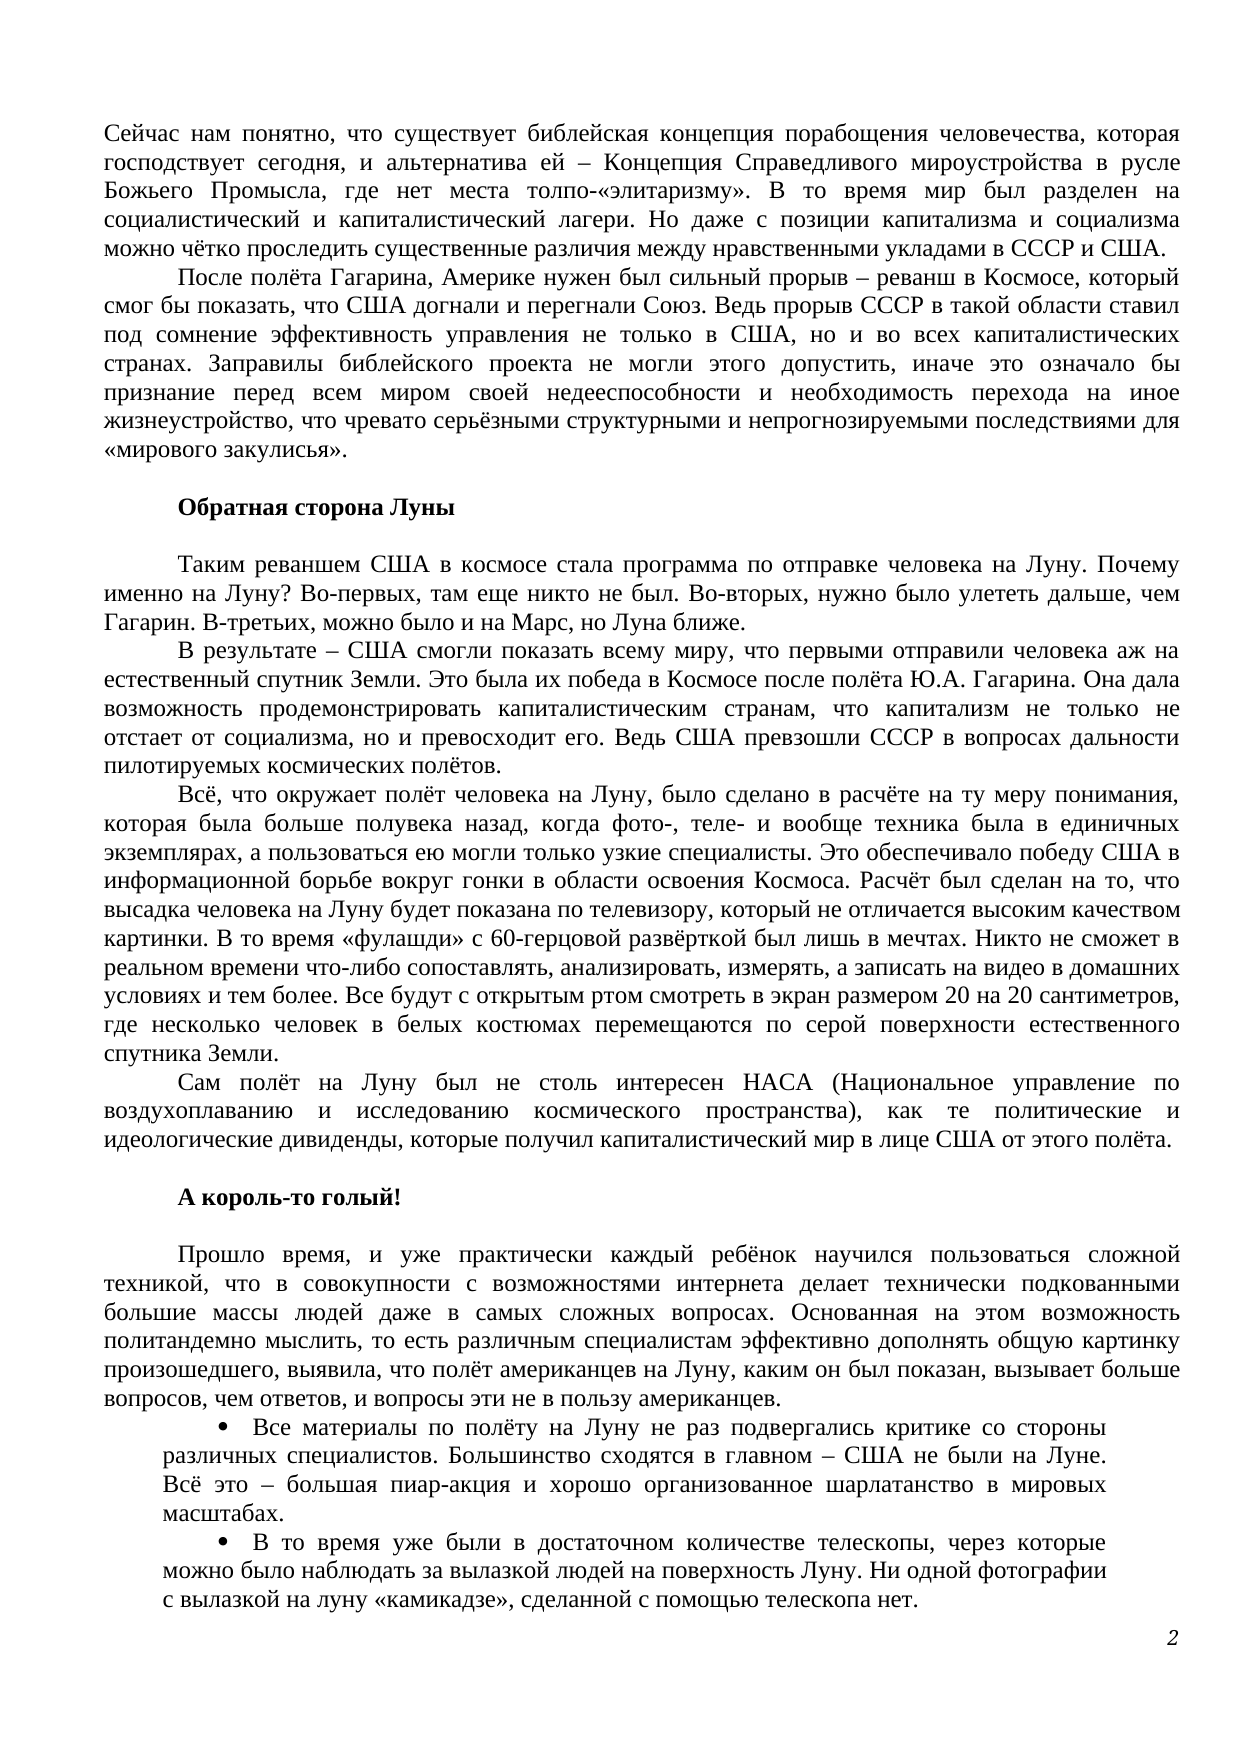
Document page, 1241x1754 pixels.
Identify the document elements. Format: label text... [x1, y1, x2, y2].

text Таким реваншем США в космосе стала программа по отправке человека на Луну. Почему именно на Луну? Во-первых, там еще никто не был. Во-вторых, нужно было улететь дальше, чем Гагарин. В-третьих, можно было и на Марс, но Луна ближе. [103, 549, 1181, 636]
text Обратная сторона Луны [103, 492, 1181, 521]
text Прошло время, и уже практически каждый ребёнок научился пользоваться сложной техникой, что в совокупности с возможностями интернета делает технически подкованными большие массы людей даже в самых сложных вопросах. Основанная на этом возможность политандемно мыслить, то есть различным специалистам эффективно дополнять общую картинку произошедшего, выявила, что полёт американцев на Луну, каким он был показан, вызывает больше вопросов, чем ответов, и вопросы эти не в пользу американцев. [103, 1239, 1181, 1412]
list Все материалы по полёту на Луну не раз подвергались критике со стороны различных специалистов. Большинство сходятся в главном – США не были на Луне. Всё это – большая пиар-акция и хорошо организованное шарлатанство в мировых масштабах. [162, 1412, 1107, 1527]
text В результате – США смогли показать всему миру, что первыми отправили человека аж на естественный спутник Земли. Это была их победа в Космосе после полёта Ю.А. Гагарина. Она дала возможность продемонстрировать капиталистическим странам, что капитализм не только не отстает от социализма, но и превосходит его. Ведь США превзошли СССР в вопросах дальности пилотируемых космических полётов. [103, 636, 1181, 779]
list В то время уже были в достаточном количестве телескопы, через которые можно было наблюдать за вылазкой людей на поверхность Луну. Ни одной фотографии с вылазкой на луну «камикадзе», сделанной с помощью телескопа нет. [162, 1527, 1107, 1613]
text Всё, что окружает полёт человека на Луну, было сделано в расчёте на ту меру понимания, которая была больше полувека назад, когда фото-, теле- и вообще техника была в единичных экземплярах, а пользоваться ею могли только узкие специалисты. Это обеспечивало победу США в информационной борьбе вокруг гонки в области освоения Космоса. Расчёт был сделан на то, что высадка человека на Луну будет показана по телевизору, который не отличается высоким качеством картинки. В то время «фулашди» с 60-герцовой развёрткой был лишь в мечтах. Никто не сможет в реальном времени что-либо сопоставлять, анализировать, измерять, а записать на видео в домашних условиях и тем более. Все будут с открытым ртом смотреть в экран размером 20 на 20 сантиметров, где несколько человек в белых костюмах перемещаются по серой поверхности естественного спутника Земли. [103, 779, 1181, 1067]
text После полёта Гагарина, Америке нужен был сильный прорыв – реванш в Космосе, который смог бы показать, что США догнали и перегнали Союз. Ведь прорыв СССР в такой области ставил под сомнение эффективность управления не только в США, но и во всех капиталистических странах. Заправилы библейского проекта не могли этого допустить, иначе это означало бы признание перед всем миром своей недееспособности и необходимость перехода на иное жизнеустройство, что чревато серьёзными структурными и непрогнозируемыми последствиями для «мирового закулисья». [103, 262, 1181, 463]
text Сам полёт на Луну был не столь интересен НАСА (Национальное управление по воздухоплаванию и исследованию космического пространства), как те политические и идеологические дивиденды, которые получил капиталистический мир в лице США от этого полёта. [103, 1067, 1181, 1153]
text А король-то голый! [103, 1182, 1181, 1211]
text Сейчас нам понятно, что существует библейская концепция порабощения человечества, которая господствует сегодня, и альтернатива ей – Концепция Справедливого мироустройства в русле Божьего Промысла, где нет места толпо-«элитаризму». В то время мир был разделен на социалистический и капиталистический лагери. Но даже с позиции капитализма и социализма можно чётко проследить существенные различия между нравственными укладами в СССР и США. [103, 118, 1181, 262]
